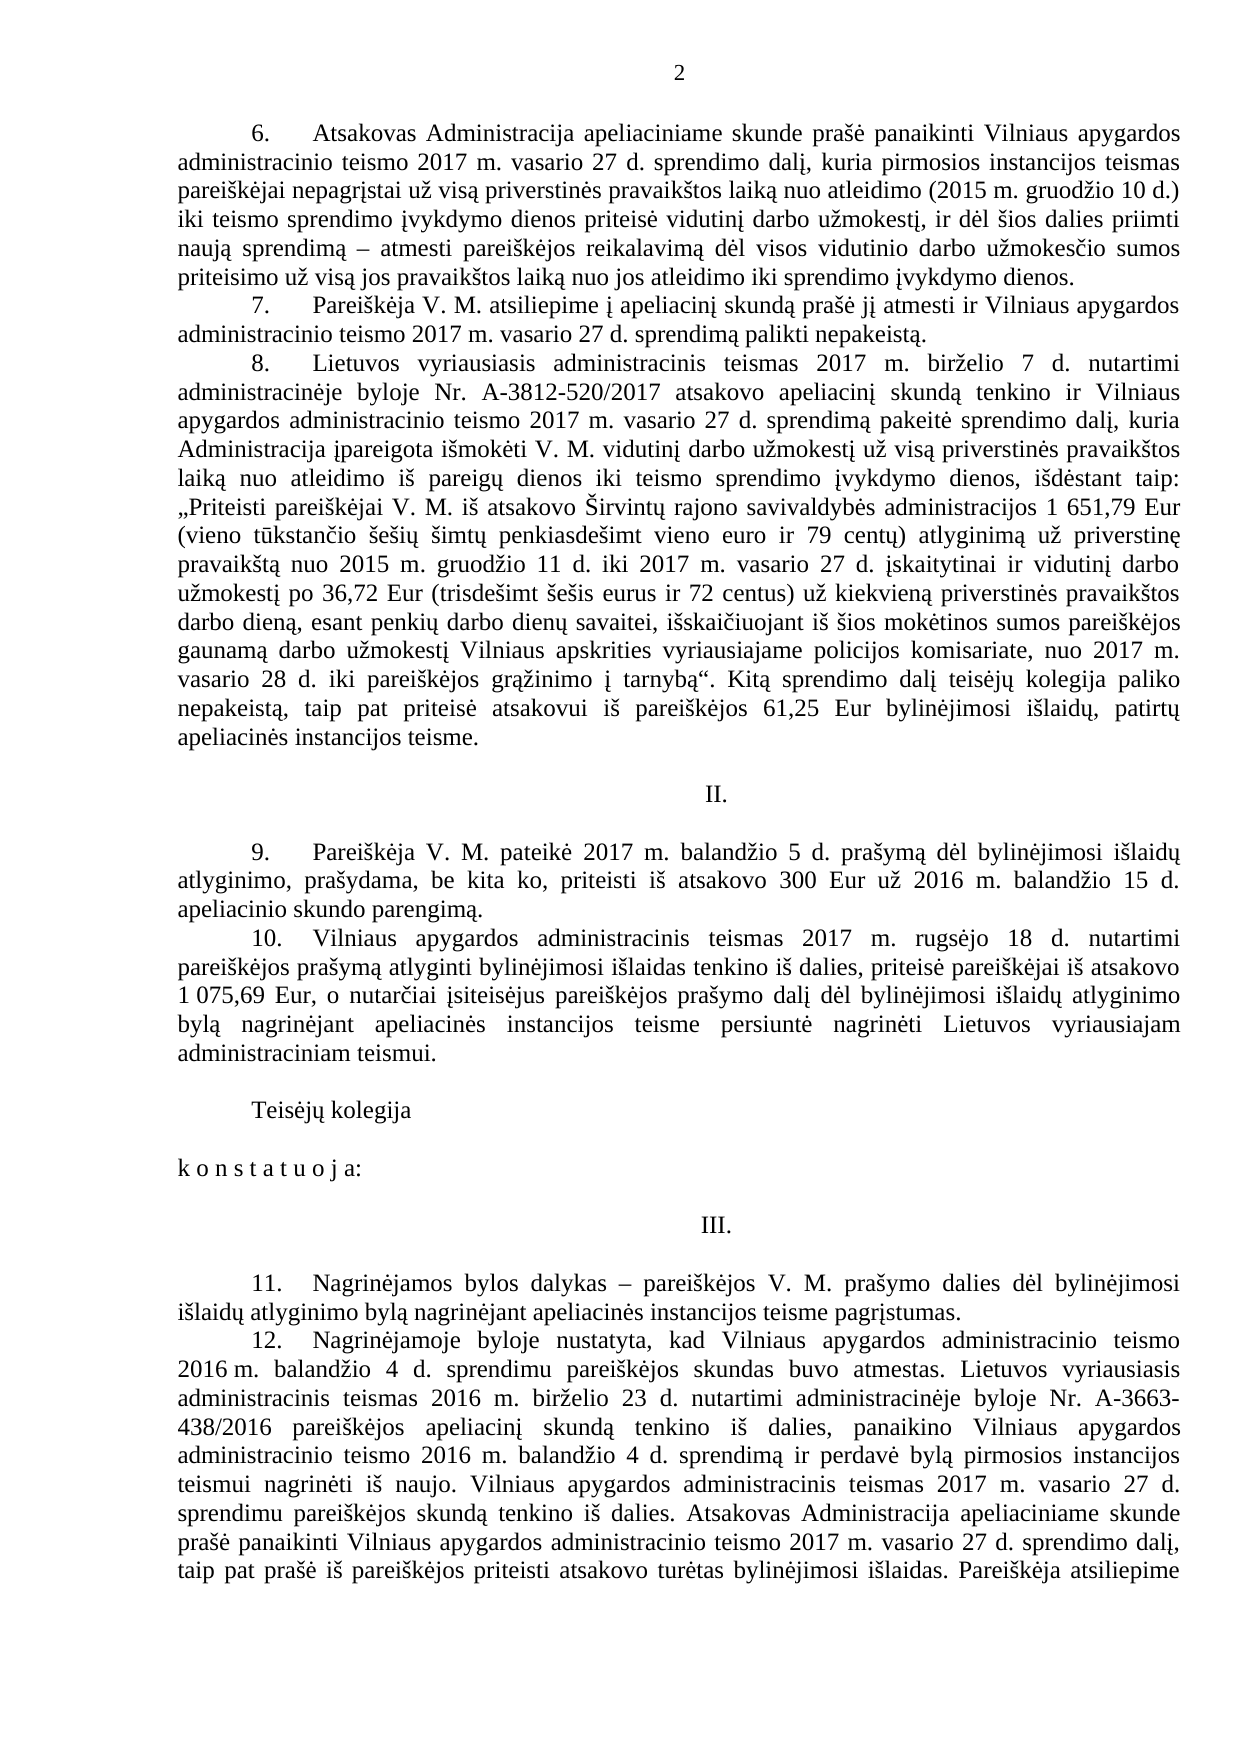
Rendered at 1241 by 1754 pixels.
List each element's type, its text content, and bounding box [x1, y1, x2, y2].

text III. [177, 1211, 1181, 1239]
text 8. Lietuvos vyriausiasis administracinis teismas 2017 m. birželio 7 d. nutartimi administracinėje byloje Nr. A-3812-520/2017 atsakovo apeliacinį skundą tenkino ir Vilniaus apygardos administracinio teismo 2017 m. vasario 27 d. sprendimą pakeitė sprendimo dalį, kuria Administracija įpareigota išmokėti V. M. vidutinį darbo užmokestį už visą priverstinės pravaikštos laiką nuo atleidimo iš pareigų dienos iki teismo sprendimo įvykdymo dienos, išdėstant taip: „Priteisti pareiškėjai V. M. iš atsakovo Širvintų rajono savivaldybės administracijos 1 651,79 Eur (vieno tūkstančio šešių šimtų penkiasdešimt vieno euro ir 79 centų) atlyginimą už priverstinę pravaikštą nuo 2015 m. gruodžio 11 d. iki 2017 m. vasario 27 d. įskaitytinai ir vidutinį darbo užmokestį po 36,72 Eur (trisdešimt šešis eurus ir 72 centus) už kiekvieną priverstinės pravaikštos darbo dieną, esant penkių darbo dienų savaitei, išskaičiuojant iš šios mokėtinos sumos pareiškėjos gaunamą darbo užmokestį Vilniaus apskrities vyriausiajame policijos komisariate, nuo 2017 m. vasario 28 d. iki pareiškėjos grąžinimo į tarnybą“. Kitą sprendimo dalį teisėjų kolegija paliko nepakeistą, taip pat priteisė atsakovui iš pareiškėjos 61,25 Eur bylinėjimosi išlaidų, patirtų apeliacinės instancijos teisme. [177, 348, 1181, 751]
text II. [177, 779, 1181, 808]
text 9. Pareiškėja V. M. pateikė 2017 m. balandžio 5 d. prašymą dėl bylinėjimosi išlaidų atlyginimo, prašydama, be kita ko, priteisti iš atsakovo 300 Eur už 2016 m. balandžio 15 d. apeliacinio skundo parengimą. [177, 837, 1181, 923]
text 6. Atsakovas Administracija apeliaciniame skunde prašė panaikinti Vilniaus apygardos administracinio teismo 2017 m. vasario 27 d. sprendimo dalį, kuria pirmosios instancijos teismas pareiškėjai nepagrįstai už visą priverstinės pravaikštos laiką nuo atleidimo (2015 m. gruodžio 10 d.) iki teismo sprendimo įvykdymo dienos priteisė vidutinį darbo užmokestį, ir dėl šios dalies priimti naują sprendimą – atmesti pareiškėjos reikalavimą dėl visos vidutinio darbo užmokesčio sumos priteisimo už visą jos pravaikštos laiką nuo jos atleidimo iki sprendimo įvykdymo dienos. [177, 118, 1181, 291]
text 11. Nagrinėjamos bylos dalykas – pareiškėjos V. M. prašymo dalies dėl bylinėjimosi išlaidų atlyginimo bylą nagrinėjant apeliacinės instancijos teisme pagrįstumas. [177, 1268, 1181, 1326]
text Teisėjų kolegija [177, 1096, 1181, 1124]
text 12. Nagrinėjamoje byloje nustatyta, kad Vilniaus apygardos administracinio teismo 2016 m. balandžio 4 d. sprendimu pareiškėjos skundas buvo atmestas. Lietuvos vyriausiasis administracinis teismas 2016 m. birželio 23 d. nutartimi administracinėje byloje Nr. A-3663-438/2016 pareiškėjos apeliacinį skundą tenkino iš dalies, panaikino Vilniaus apygardos administracinio teismo 2016 m. balandžio 4 d. sprendimą ir perdavė bylą pirmosios instancijos teismui nagrinėti iš naujo. Vilniaus apygardos administracinis teismas 2017 m. vasario 27 d. sprendimu pareiškėjos skundą tenkino iš dalies. Atsakovas Administracija apeliaciniame skunde prašė panaikinti Vilniaus apygardos administracinio teismo 2017 m. vasario 27 d. sprendimo dalį, taip pat prašė iš pareiškėjos priteisti atsakovo turėtas bylinėjimosi išlaidas. Pareiškėja atsiliepime [177, 1326, 1181, 1584]
text k o n s t a t u o j a: [177, 1153, 1181, 1182]
text 10. Vilniaus apygardos administracinis teismas 2017 m. rugsėjo 18 d. nutartimi pareiškėjos prašymą atlyginti bylinėjimosi išlaidas tenkino iš dalies, priteisė pareiškėjai iš atsakovo 1 075,69 Eur, o nutarčiai įsiteisėjus pareiškėjos prašymo dalį dėl bylinėjimosi išlaidų atlyginimo bylą nagrinėjant apeliacinės instancijos teisme persiuntė nagrinėti Lietuvos vyriausiajam administraciniam teismui. [177, 923, 1181, 1067]
text 7. Pareiškėja V. M. atsiliepime į apeliacinį skundą prašė jį atmesti ir Vilniaus apygardos administracinio teismo 2017 m. vasario 27 d. sprendimą palikti nepakeistą. [177, 291, 1181, 348]
